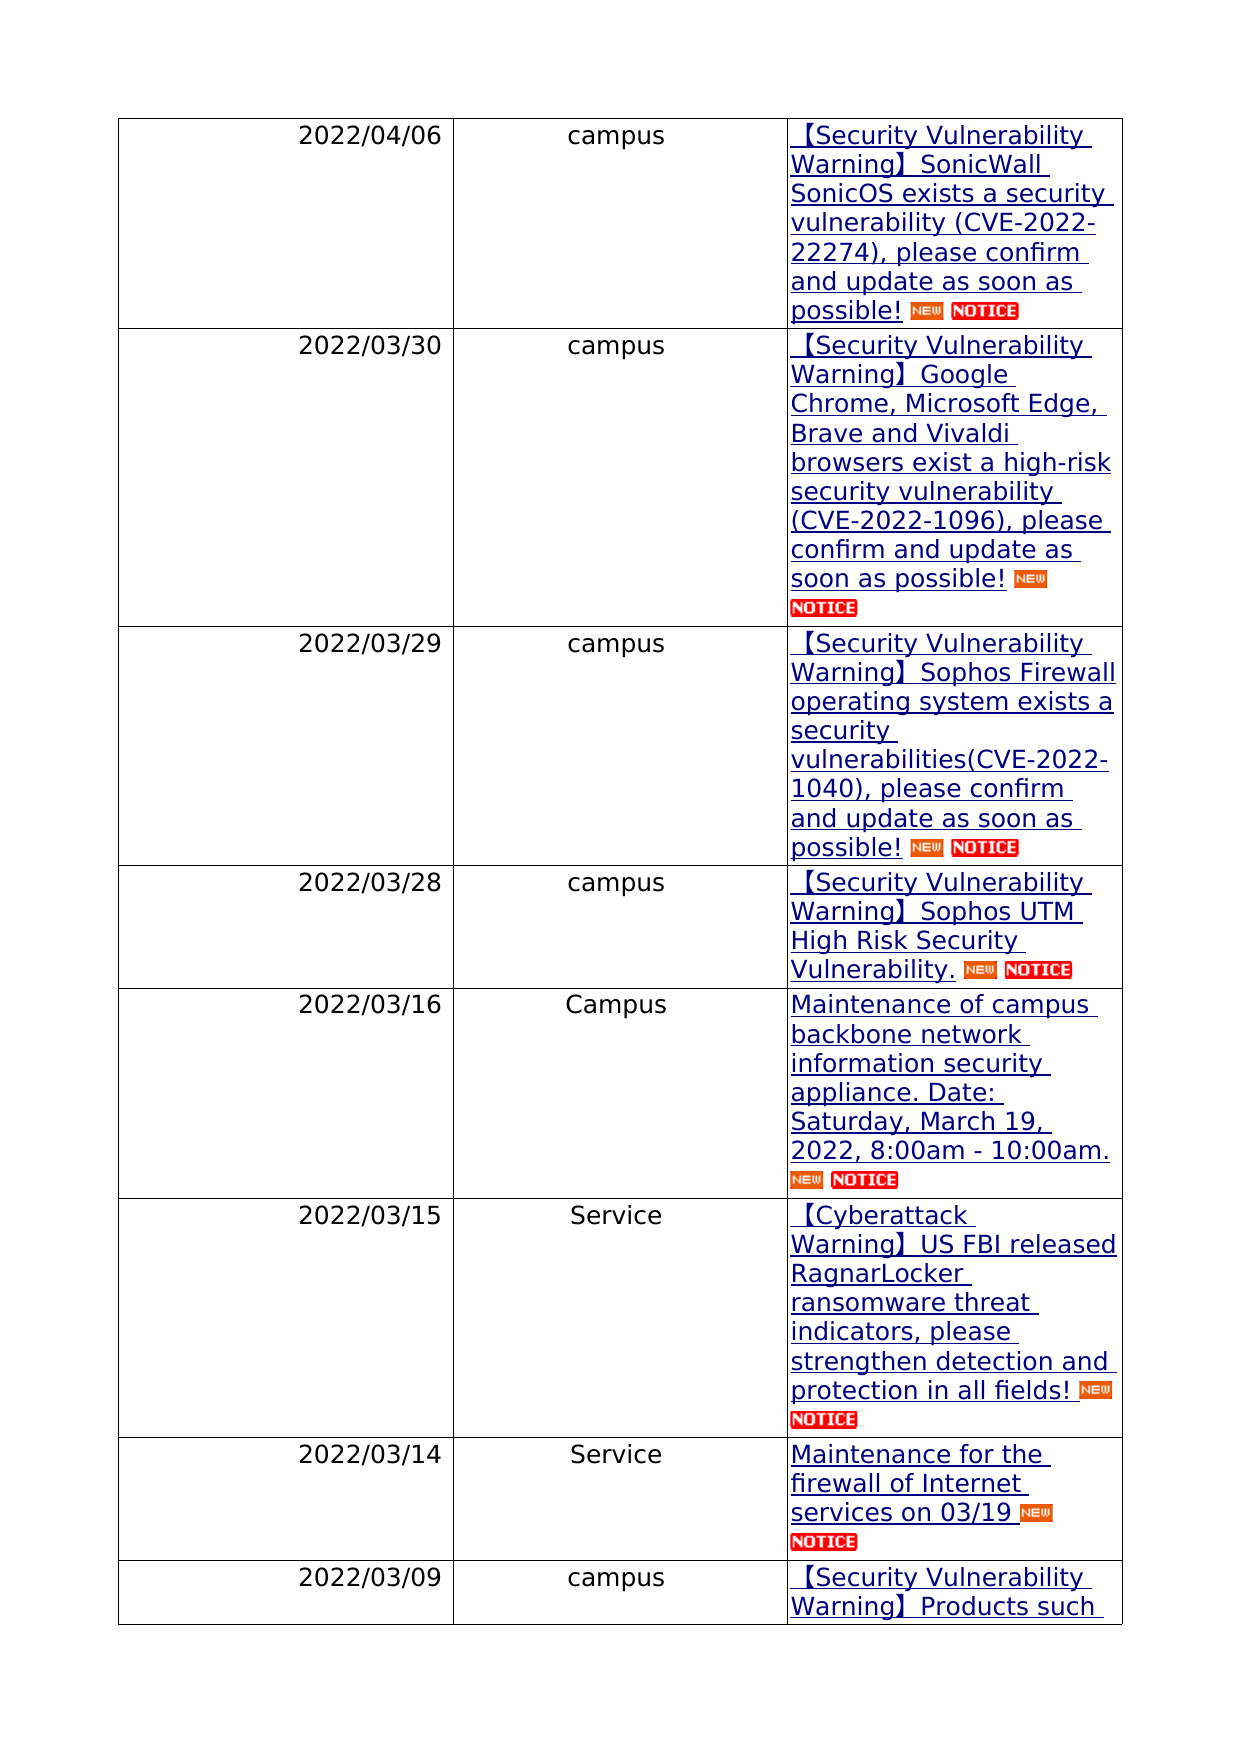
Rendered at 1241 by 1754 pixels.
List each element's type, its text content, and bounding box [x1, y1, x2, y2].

table_cell 2022/03/15 [119, 1199, 453, 1437]
picture [910, 839, 944, 857]
picture [1014, 570, 1048, 588]
table_cell 【Security Vulnerability Warning】Google Chrome, Microsoft Edge, Brave and Vivaldi browsers exist a high-risk security vulnerability (CVE-2022-1096), please confirm and update as soon as possible! [788, 329, 1122, 626]
table_cell 2022/03/16 [119, 989, 453, 1198]
table_cell campus [454, 119, 787, 328]
table_cell 【Security Vulnerability Warning】Sophos Firewall operating system exists a security vulnerabilities(CVE-2022-1040), please confirm and update as soon as possible! [788, 627, 1122, 865]
table_cell 2022/03/29 [119, 627, 453, 865]
table_cell 2022/03/30 [119, 329, 453, 626]
table_cell 【Security Vulnerability Warning】SonicWall SonicOS exists a security vulnerability (CVE-2022-22274), please confirm and update as soon as possible! [788, 119, 1122, 328]
table_cell Service [454, 1438, 787, 1560]
table_cell 【Cyberattack Warning】US FBI released RagnarLocker ransomware threat indicators, please strengthen detection and protection in all fields! [788, 1199, 1122, 1437]
picture [951, 839, 1019, 857]
picture [964, 961, 997, 979]
table_cell Maintenance of campus backbone network information security appliance. Date: Saturday, March 19, 2022, 8:00am - 10:00am. [788, 989, 1122, 1198]
picture [1004, 961, 1073, 979]
table_cell campus [454, 627, 787, 865]
table_cell 2022/04/06 [119, 119, 453, 328]
picture [790, 1171, 824, 1189]
picture [790, 599, 858, 617]
table_cell 【Security Vulnerability Warning】Sophos UTM High Risk Security Vulnerability. [788, 866, 1122, 988]
picture [1079, 1381, 1113, 1399]
picture [790, 1411, 858, 1429]
table_cell 2022/03/14 [119, 1438, 453, 1560]
table_cell campus [454, 329, 787, 626]
picture [831, 1171, 899, 1189]
picture [790, 1533, 858, 1551]
table_cell Campus [454, 989, 787, 1198]
picture [910, 302, 944, 320]
table_cell campus [454, 1561, 787, 1624]
picture [951, 302, 1019, 320]
table_cell Service [454, 1199, 787, 1437]
picture [1020, 1504, 1053, 1522]
table_cell Maintenance for the firewall of Internet services on 03/19 [788, 1438, 1122, 1560]
table_cell 【Security Vulnerability Warning】Products such [788, 1561, 1122, 1624]
table_cell 2022/03/28 [119, 866, 453, 988]
table_cell 2022/03/09 [119, 1561, 453, 1624]
table_cell campus [454, 866, 787, 988]
